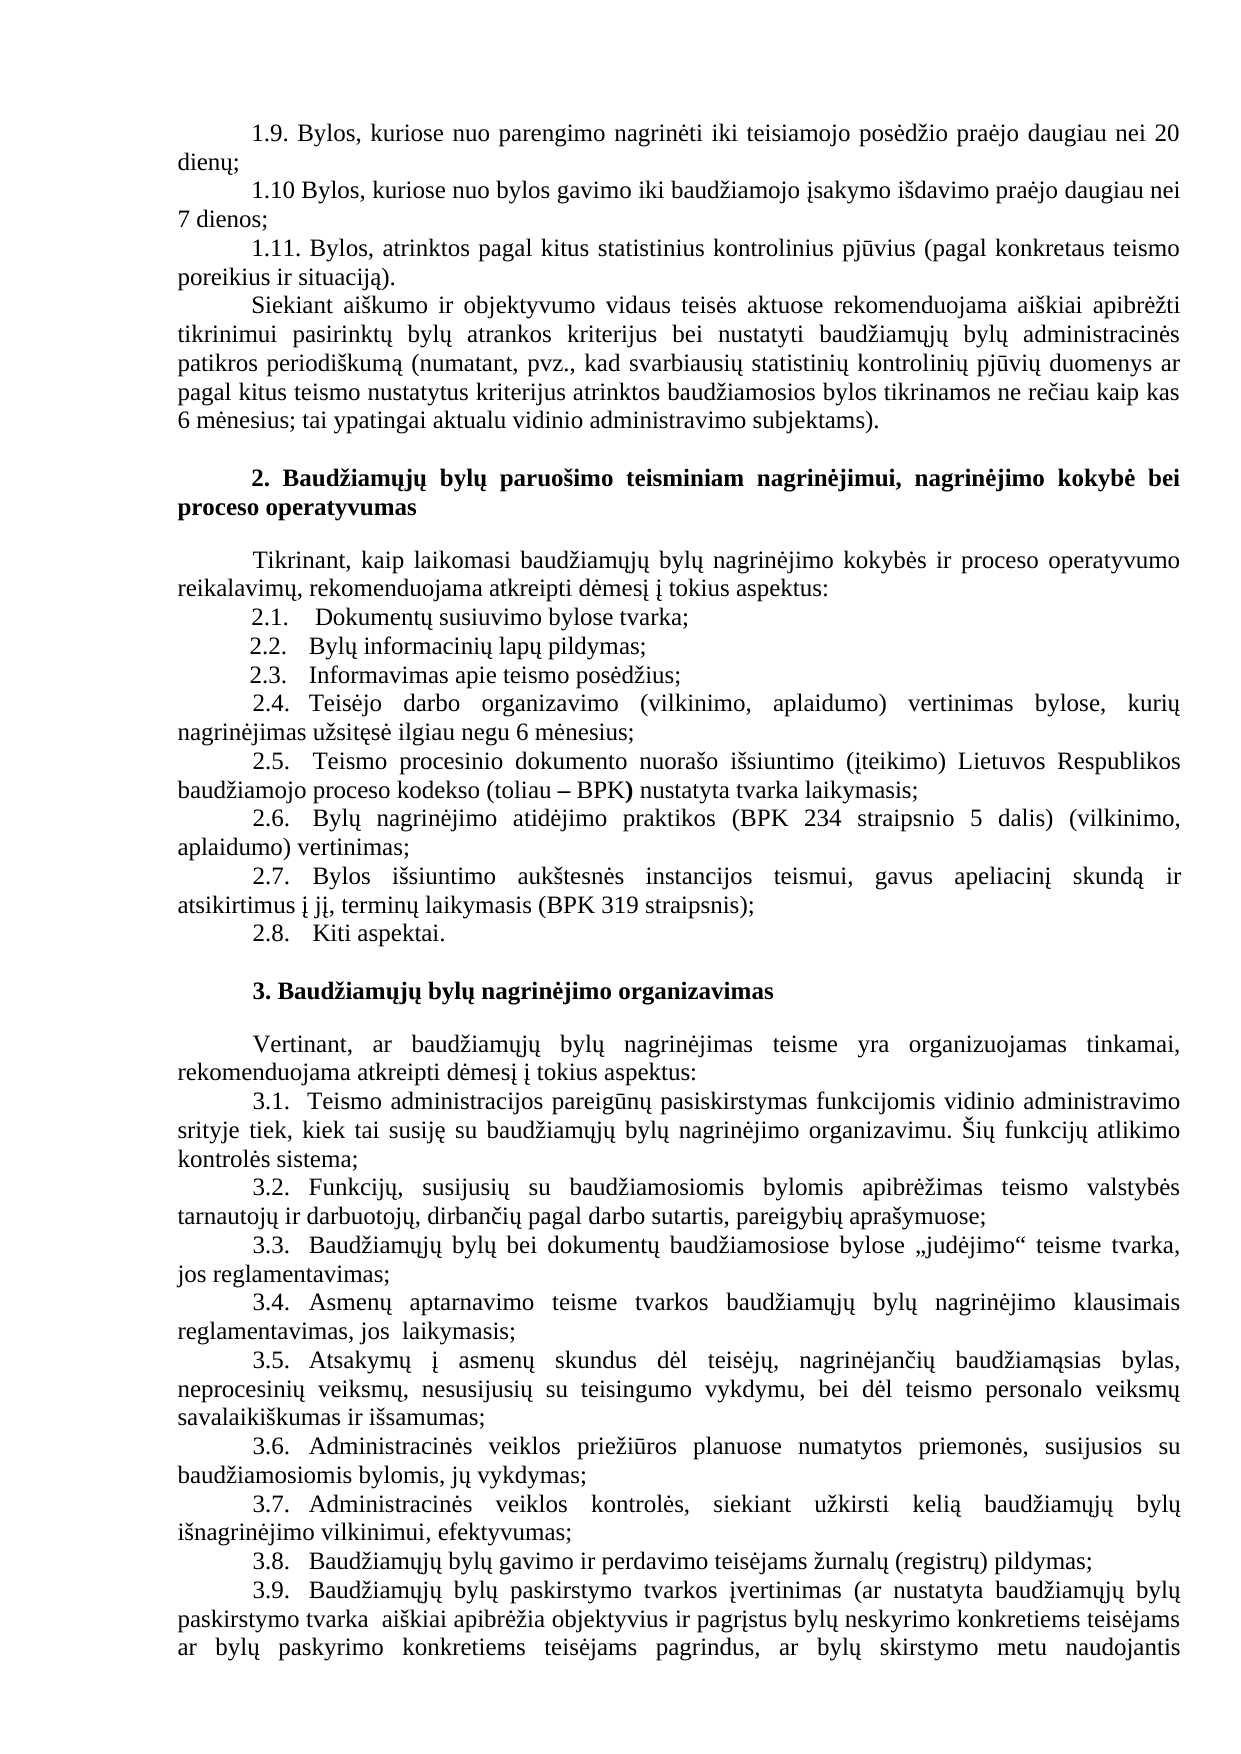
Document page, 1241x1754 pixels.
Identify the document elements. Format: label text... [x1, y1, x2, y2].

text 2.3. Informavimas apie teismo posėdžius; [249, 660, 1181, 688]
text 1.10 Bylos, kuriose nuo bylos gavimo iki baudžiamojo įsakymo išdavimo praėjo daugiau nei 7 dienos; [177, 176, 1181, 233]
text 3.4. Asmenų aptarnavimo teisme tvarkos baudžiamųjų bylų nagrinėjimo klausimais reglamentavimas, jos laikymasis; [177, 1287, 1181, 1345]
text 2.4. Teisėjo darbo organizavimo (vilkinimo, aplaidumo) vertinimas bylose, kurių nagrinėjimas užsitęsė ilgiau negu 6 mėnesius; [177, 688, 1181, 746]
text 3.1. Teismo administracijos pareigūnų pasiskirstymas funkcijomis vidinio administravimo srityje tiek, kiek tai susiję su baudžiamųjų bylų nagrinėjimo organizavimu. Šių funkcijų atlikimo kontrolės sistema; [177, 1086, 1181, 1172]
text Siekiant aiškumo ir objektyvumo vidaus teisės aktuose rekomenduojama aiškiai apibrėžti tikrinimui pasirinktų bylų atrankos kriterijus bei nustatyti baudžiamųjų bylų administracinės patikros periodiškumą (numatant, pvz., kad svarbiausių statistinių kontrolinių pjūvių duomenys ar pagal kitus teismo nustatytus kriterijus atrinktos baudžiamosios bylos tikrinamos ne rečiau kaip kas 6 mėnesius; tai ypatingai aktualu vidinio administravimo subjektams). [177, 291, 1181, 434]
text 3.3. Baudžiamųjų bylų bei dokumentų baudžiamosiose bylose „judėjimo“ teisme tvarka, jos reglamentavimas; [177, 1230, 1181, 1287]
text 2.2. Bylų informacinių lapų pildymas; [249, 631, 1181, 660]
text 3.5. Atsakymų į asmenų skundus dėl teisėjų, nagrinėjančių baudžiamąsias bylas, neprocesinių veiksmų, nesusijusių su teisingumo vykdymu, bei dėl teismo personalo veiksmų savalaikiškumas ir išsamumas; [177, 1345, 1181, 1431]
text 2.8. Kiti aspektai. [177, 918, 1181, 947]
text 1.9. Bylos, kuriose nuo parengimo nagrinėti iki teisiamojo posėdžio praėjo daugiau nei 20 dienų; [177, 118, 1181, 176]
text 2.7. Bylos išsiuntimo aukštesnės instancijos teismui, gavus apeliacinį skundą ir atsikirtimus į jį, terminų laikymasis (BPK 319 straipsnis); [177, 861, 1181, 918]
text 3.2. Funkcijų, susijusių su baudžiamosiomis bylomis apibrėžimas teismo valstybės tarnautojų ir darbuotojų, dirbančių pagal darbo sutartis, pareigybių aprašymuose; [177, 1172, 1181, 1230]
text 3.7. Administracinės veiklos kontrolės, siekiant užkirsti kelią baudžiamųjų bylų išnagrinėjimo vilkinimui, efektyvumas; [177, 1489, 1181, 1546]
text Vertinant, ar baudžiamųjų bylų nagrinėjimas teisme yra organizuojamas tinkamai, rekomenduojama atkreipti dėmesį į tokius aspektus: [177, 1029, 1181, 1086]
text 3.6. Administracinės veiklos priežiūros planuose numatytos priemonės, susijusios su baudžiamosiomis bylomis, jų vykdymas; [177, 1431, 1181, 1489]
text 3.8. Baudžiamųjų bylų gavimo ir perdavimo teisėjams žurnalų (registrų) pildymas; [252, 1546, 1181, 1575]
text 3. Baudžiamųjų bylų nagrinėjimo organizavimas [177, 976, 1181, 1005]
text 2. Baudžiamųjų bylų paruošimo teisminiam nagrinėjimui, nagrinėjimo kokybė bei proceso operatyvumas [177, 463, 1181, 521]
text 2.6. Bylų nagrinėjimo atidėjimo praktikos (BPK 234 straipsnio 5 dalis) (vilkinimo, aplaidumo) vertinimas; [177, 803, 1181, 861]
text Tikrinant, kaip laikomasi baudžiamųjų bylų nagrinėjimo kokybės ir proceso operatyvumo reikalavimų, rekomenduojama atkreipti dėmesį į tokius aspektus: [177, 545, 1181, 602]
text 3.9. Baudžiamųjų bylų paskirstymo tvarkos įvertinimas (ar nustatyta baudžiamųjų bylų paskirstymo tvarka aiškiai apibrėžia objektyvius ir pagrįstus bylų neskyrimo konkretiems teisėjams ar bylų paskyrimo konkretiems teisėjams pagrindus, ar bylų skirstymo metu naudojantis [177, 1575, 1181, 1661]
text 1.11. Bylos, atrinktos pagal kitus statistinius kontrolinius pjūvius (pagal konkretaus teismo poreikius ir situaciją). [177, 233, 1181, 291]
text 2.1. Dokumentų susiuvimo bylose tvarka; [251, 602, 1181, 631]
text 2.5. Teismo procesinio dokumento nuorašo išsiuntimo (įteikimo) Lietuvos Respublikos baudžiamojo proceso kodekso (toliau – BPK) nustatyta tvarka laikymasis; [177, 746, 1181, 803]
